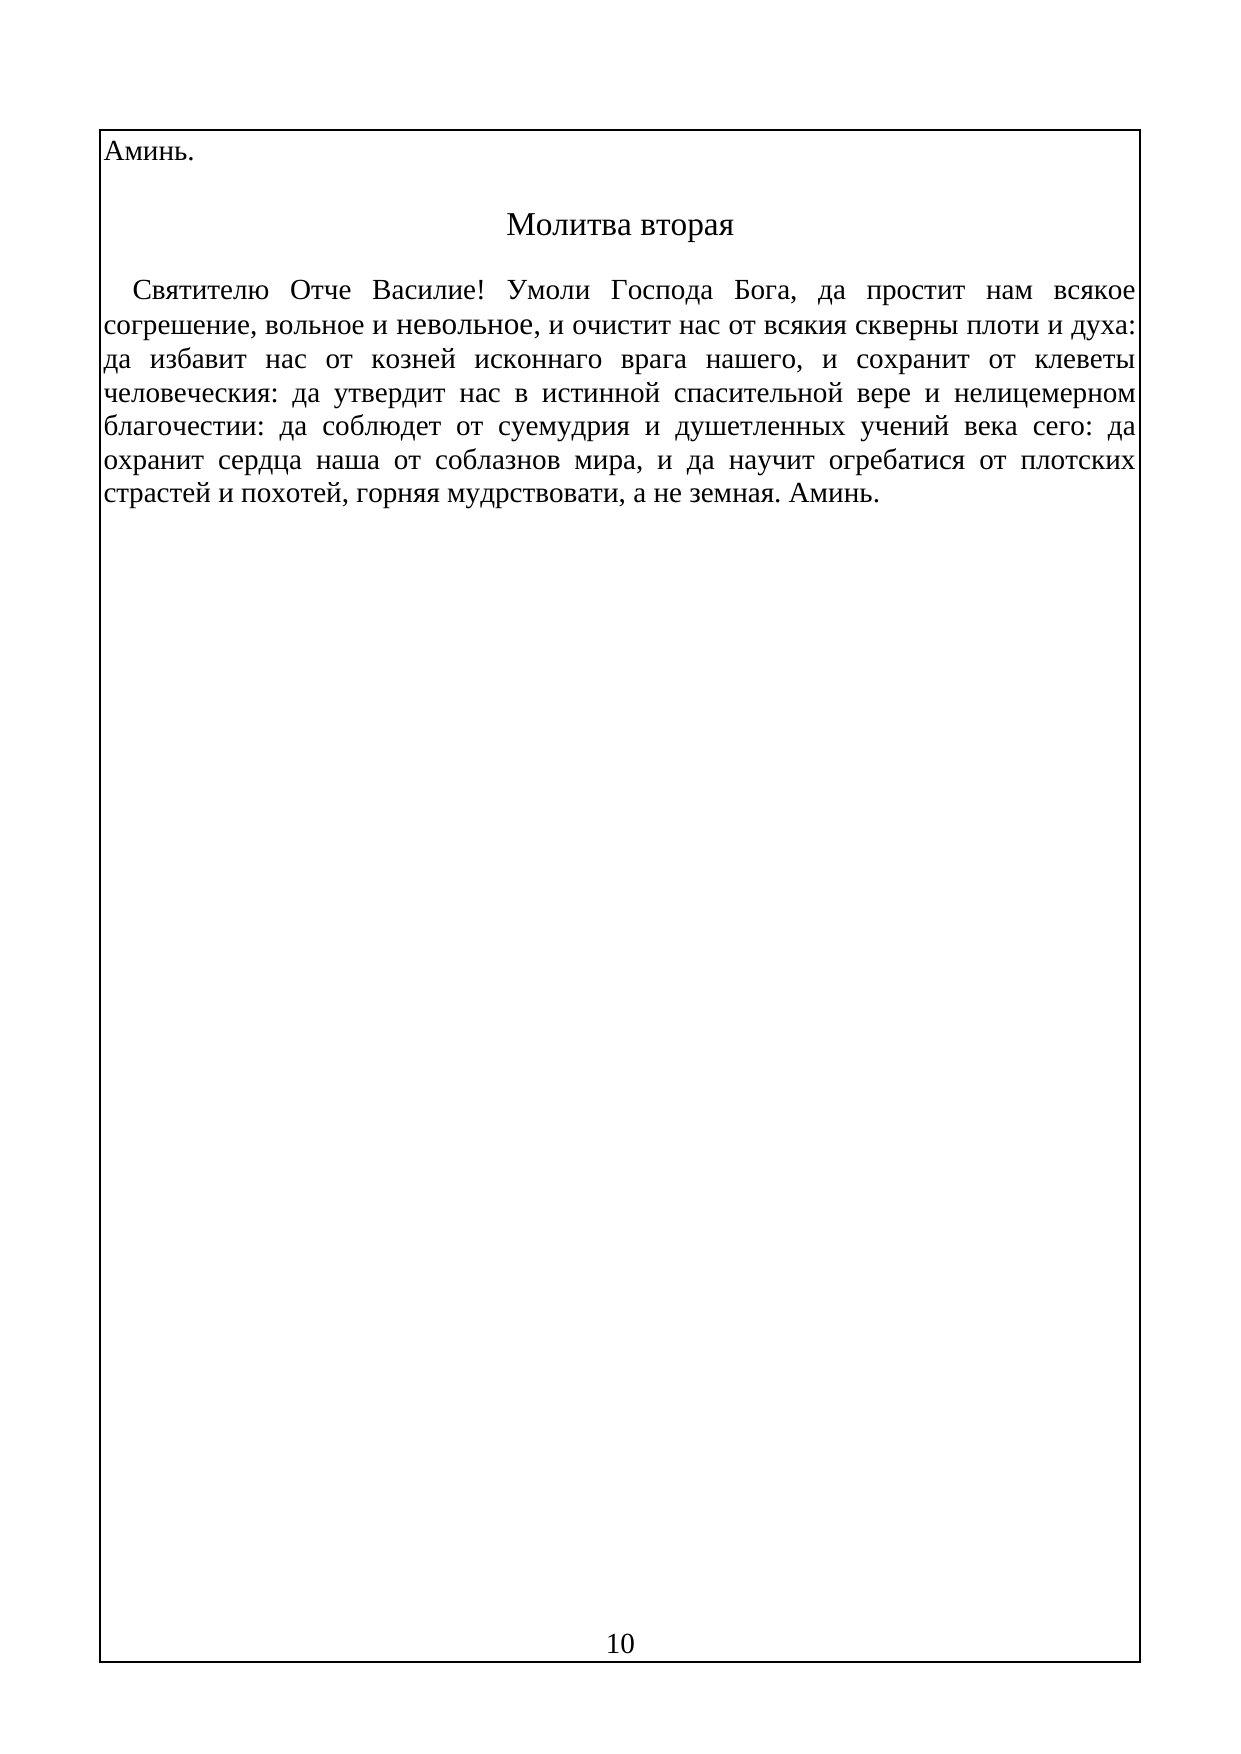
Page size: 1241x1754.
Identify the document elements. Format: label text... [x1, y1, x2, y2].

text Святителю Отче Василие! Умоли Господа Бога, да простит нам всякое согрешение, вольное и невольное, и очистит нас от всякия скверны плоти и духа: да избавит нас от козней исконнаго врага нашего, и сохранит от клеветы человеческия: да утвердит нас в истинной спасительной вере и нелицемерном благочестии: да соблюдет от суемудрия и душетленных учений века сего: да охранит сердца наша от соблазнов мира, и да научит огребатися от плотских страстей и похотей, горняя мудрствовати, а не земная. Аминь. [103, 272, 1137, 509]
subtitle Молитва вторая [103, 204, 1137, 242]
text Аминь. [103, 133, 1137, 166]
